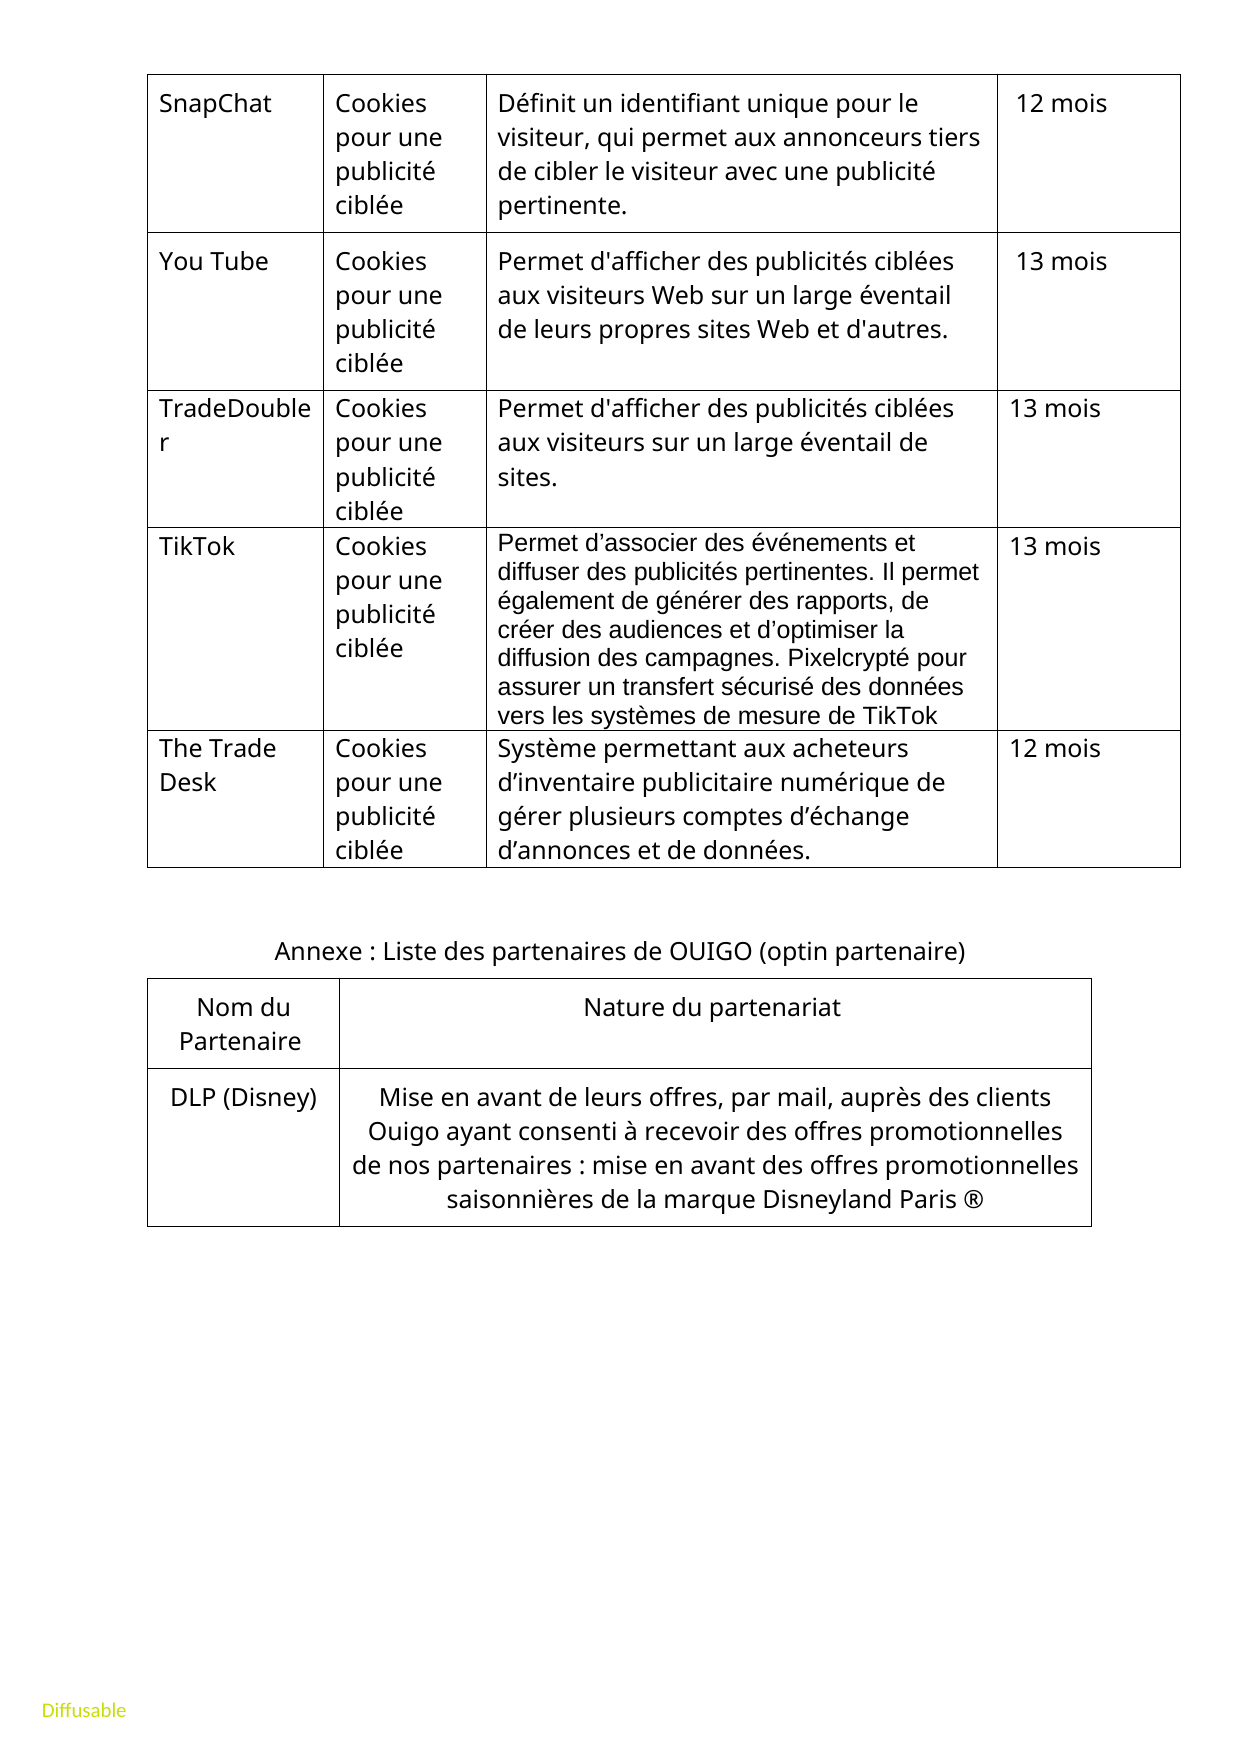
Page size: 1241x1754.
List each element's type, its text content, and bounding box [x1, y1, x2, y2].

table_cell Cookies pour une publicité ciblée [324, 528, 486, 729]
table_cell 12 mois [998, 731, 1180, 867]
table_cell 12 mois [998, 75, 1180, 232]
table_cell TikTok [148, 528, 323, 729]
table_cell The Trade Desk [148, 731, 323, 867]
table_cell Définit un identifiant unique pour le visiteur, qui permet aux annonceurs tiers de cibler le visiteur avec une publicité pertinente. [487, 75, 997, 232]
table_cell Cookies pour une publicité ciblée [324, 233, 486, 390]
table_cell SnapChat [148, 75, 323, 232]
table_cell Permet d’associer des événements et diffuser des publicités pertinentes. Il permet également de générer des rapports, de créer des audiences et d’optimiser la diffusion des campagnes. Pixelcrypté pour assurer un transfert sécurisé des données vers les systèmes de mesure de TikTok [487, 528, 997, 729]
table_cell 13 mois [998, 528, 1180, 729]
table_cell DLP (Disney) [148, 1069, 339, 1226]
table_cell Permet d'afficher des publicités ciblées aux visiteurs sur un large éventail de sites. [487, 391, 997, 527]
table_cell Permet d'afficher des publicités ciblées aux visiteurs Web sur un large éventail de leurs propres sites Web et d'autres. [487, 233, 997, 390]
text Annexe : Liste des partenaires de OUIGO (optin partenaire) [148, 933, 1093, 967]
table_header Nom du Partenaire [148, 979, 339, 1068]
table_cell Mise en avant de leurs offres, par mail, auprès des clients Ouigo ayant consenti à recevoir des offres promotionnelles de nos partenaires : mise en avant des offres promotionnelles saisonnières de la marque Disneyland Paris ® [340, 1069, 1091, 1226]
table_cell TradeDoubler [148, 391, 323, 527]
table_cell Système permettant aux acheteurs d’inventaire publicitaire numérique de gérer plusieurs comptes d’échange d’annonces et de données. [487, 731, 997, 867]
table_header Nature du partenariat [340, 979, 1091, 1068]
table_cell 13 mois [998, 233, 1180, 390]
table_cell Cookies pour une publicité ciblée [324, 75, 486, 232]
table_cell Cookies pour une publicité ciblée [324, 731, 486, 867]
table_cell 13 mois [998, 391, 1180, 527]
table_cell You Tube [148, 233, 323, 390]
table_cell Cookies pour une publicité ciblée [324, 391, 486, 527]
